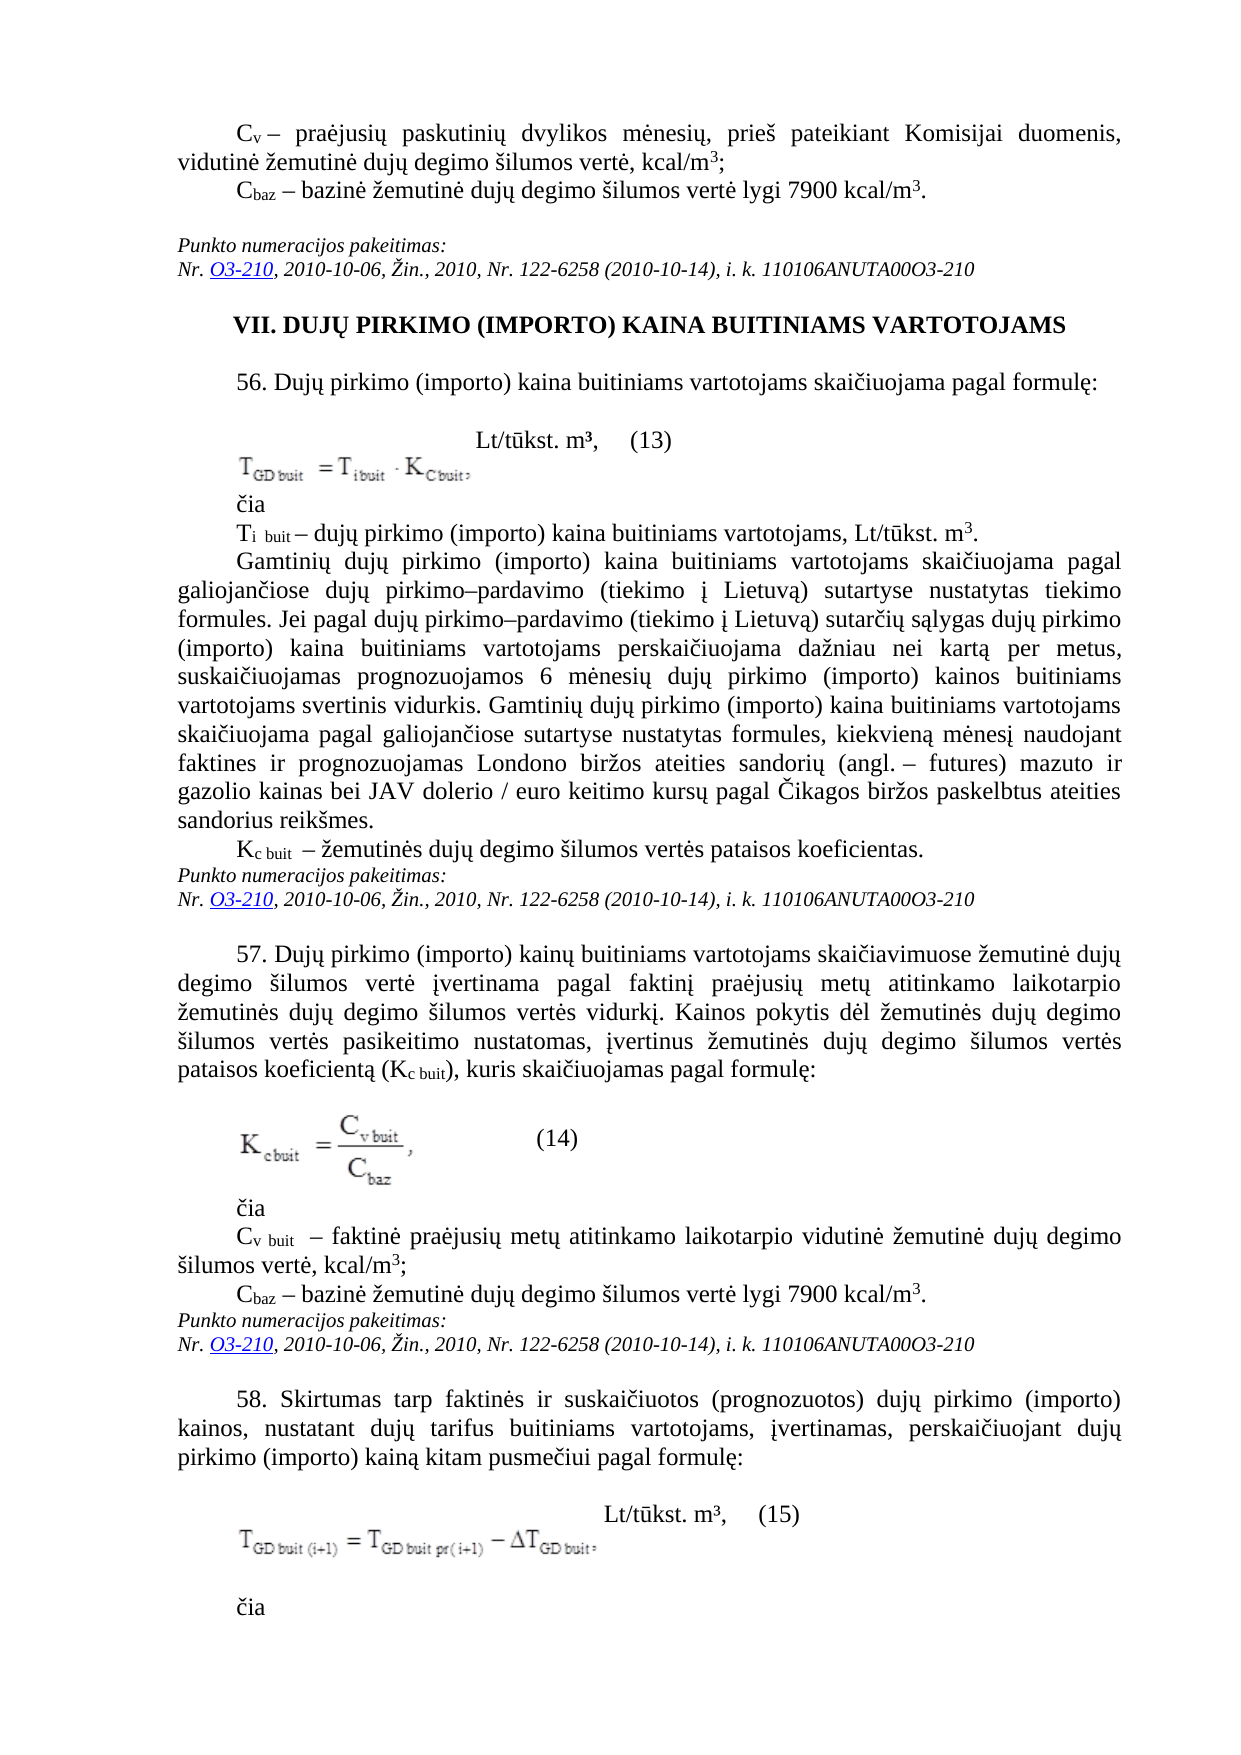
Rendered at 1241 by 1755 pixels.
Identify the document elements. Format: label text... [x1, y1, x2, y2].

text 57. Dujų pirkimo (importo) kainų buitiniams vartotojams skaičiavimuose žemutinė dujų degimo šilumos vertė įvertinama pagal faktinį praėjusių metų atitinkamo laikotarpio žemutinės dujų degimo šilumos vertės vidurkį. Kainos pokytis dėl žemutinės dujų degimo šilumos vertės pasikeitimo nustatomas, įvertinus žemutinės dujų degimo šilumos vertės pataisos koeficientą (Kc buit), kuris skaičiuojamas pagal formulę: [177, 939, 1122, 1083]
text Punkto numeracijos pakeitimas: [177, 1308, 1122, 1332]
text Punkto numeracijos pakeitimas: [177, 863, 1122, 887]
text 58. Skirtumas tarp faktinės ir suskaičiuotos (prognozuotos) dujų pirkimo (importo) kainos, nustatant dujų tarifus buitiniams vartotojams, įvertinamas, perskaičiuojant dujų pirkimo (importo) kainą kitam pusmečiui pagal formulę: [177, 1384, 1122, 1471]
text Ti buit – dujų pirkimo (importo) kaina buitiniams vartotojams, Lt/tūkst. m3. [177, 518, 1122, 546]
text Nr. O3-210, 2010-10-06, Žin., 2010, Nr. 122-6258 (2010-10-14), i. k. 110106ANUTA00O3-210 [177, 257, 1122, 281]
text Nr. O3-210, 2010-10-06, Žin., 2010, Nr. 122-6258 (2010-10-14), i. k. 110106ANUTA00O3-210 [177, 887, 1122, 911]
text Cbaz – bazinė žemutinė dujų degimo šilumos vertė lygi 7900 kcal/m3. [177, 1279, 1122, 1308]
text Cbaz – bazinė žemutinė dujų degimo šilumos vertė lygi 7900 kcal/m3. [177, 176, 1122, 204]
text čia [177, 1193, 1122, 1221]
text 56. Dujų pirkimo (importo) kaina buitiniams vartotojams skaičiuojama pagal formulę: [177, 367, 1122, 396]
text VII. DUJŲ PIRKIMO (IMPORTO) KAINA BUITINIAMS VARTOTOJAMS [177, 310, 1122, 339]
text Lt/tūkst. m³, (15) [177, 1499, 1122, 1563]
text čia [177, 1592, 1122, 1621]
text Gamtinių dujų pirkimo (importo) kaina buitiniams vartotojams skaičiuojama pagal galiojančiose dujų pirkimo–pardavimo (tiekimo į Lietuvą) sutartyse nustatytas tiekimo formules. Jei pagal dujų pirkimo–pardavimo (tiekimo į Lietuvą) sutarčių sąlygas dujų pirkimo (importo) kaina buitiniams vartotojams perskaičiuojama dažniau nei kartą per metus, suskaičiuojamas prognozuojamos 6 mėnesių dujų pirkimo (importo) kainos buitiniams vartotojams svertinis vidurkis. Gamtinių dujų pirkimo (importo) kaina buitiniams vartotojams skaičiuojama pagal galiojančiose sutartyse nustatytas formules, kiekvieną mėnesį naudojant faktines ir prognozuojamas Londono biržos ateities sandorių (angl. – futures) mazuto ir gazolio kainas bei JAV dolerio / euro keitimo kursų pagal Čikagos biržos paskelbtus ateities sandorius reikšmes. [177, 546, 1122, 834]
text Punkto numeracijos pakeitimas: [177, 233, 1122, 257]
text Cv buit – faktinė praėjusių metų atitinkamo laikotarpio vidutinė žemutinė dujų degimo šilumos vertė, kcal/m3; [177, 1221, 1122, 1279]
text Cv – praėjusių paskutinių dvylikos mėnesių, prieš pateikiant Komisijai duomenis, vidutinė žemutinė dujų degimo šilumos vertė, kcal/m3; [177, 118, 1122, 176]
text Kc buit – žemutinės dujų degimo šilumos vertės pataisos koeficientas. [177, 834, 1122, 863]
text čia [177, 489, 1122, 518]
text Lt/tūkst. m³, (13) [177, 425, 1122, 489]
text Nr. O3-210, 2010-10-06, Žin., 2010, Nr. 122-6258 (2010-10-14), i. k. 110106ANUTA00O3-210 [177, 1332, 1122, 1356]
text (14) [177, 1083, 1122, 1193]
